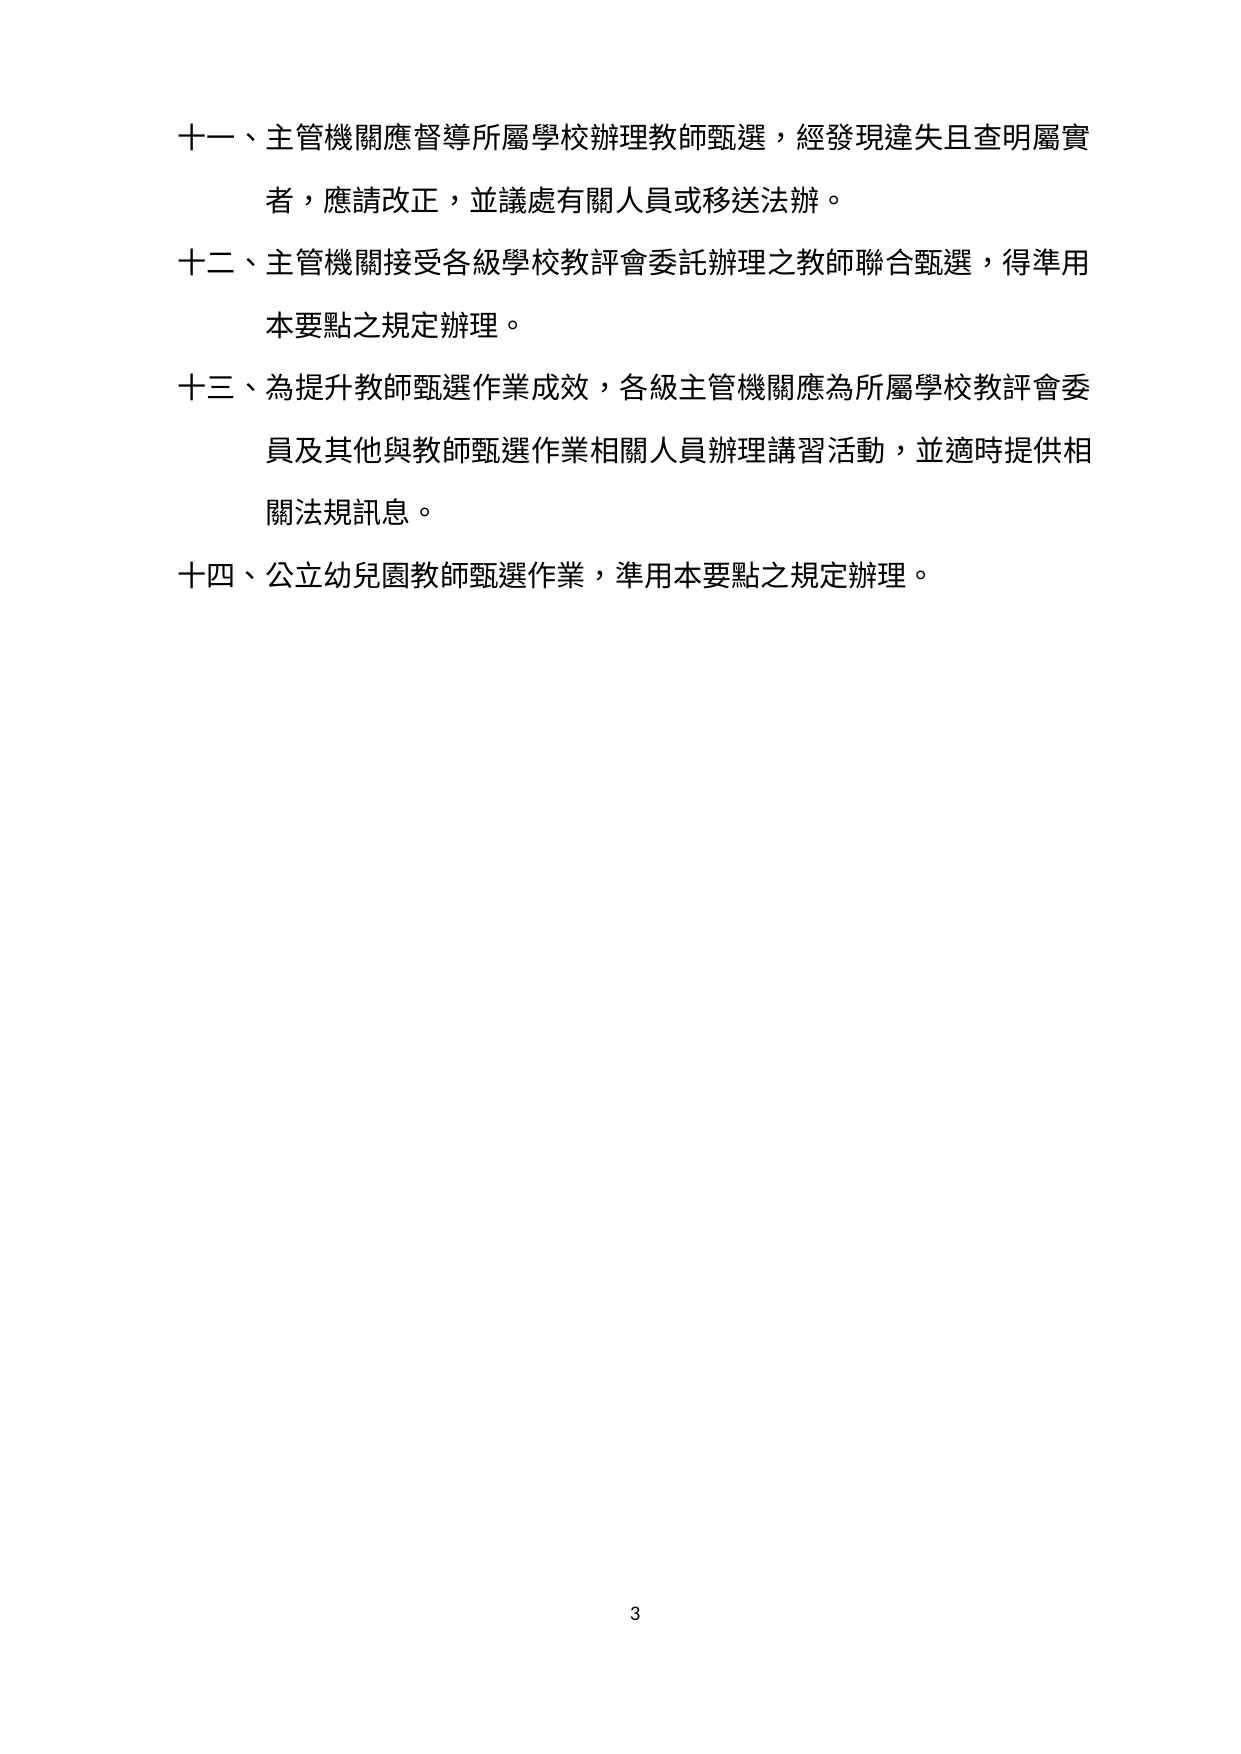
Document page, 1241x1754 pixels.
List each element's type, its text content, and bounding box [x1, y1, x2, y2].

text 十一、主管機關應督導所屬學校辦理教師甄選，經發現違失且查明屬實者，應請改正，並議處有關人員或移送法辦。 [177, 94, 1092, 219]
text 十二、主管機關接受各級學校教評會委託辦理之教師聯合甄選，得準用本要點之規定辦理。 [177, 219, 1092, 344]
text 十四、公立幼兒園教師甄選作業，準用本要點之規定辦理。 [177, 532, 1092, 594]
text 十三、為提升教師甄選作業成效，各級主管機關應為所屬學校教評會委員及其他與教師甄選作業相關人員辦理講習活動，並適時提供相關法規訊息。 [177, 344, 1092, 532]
